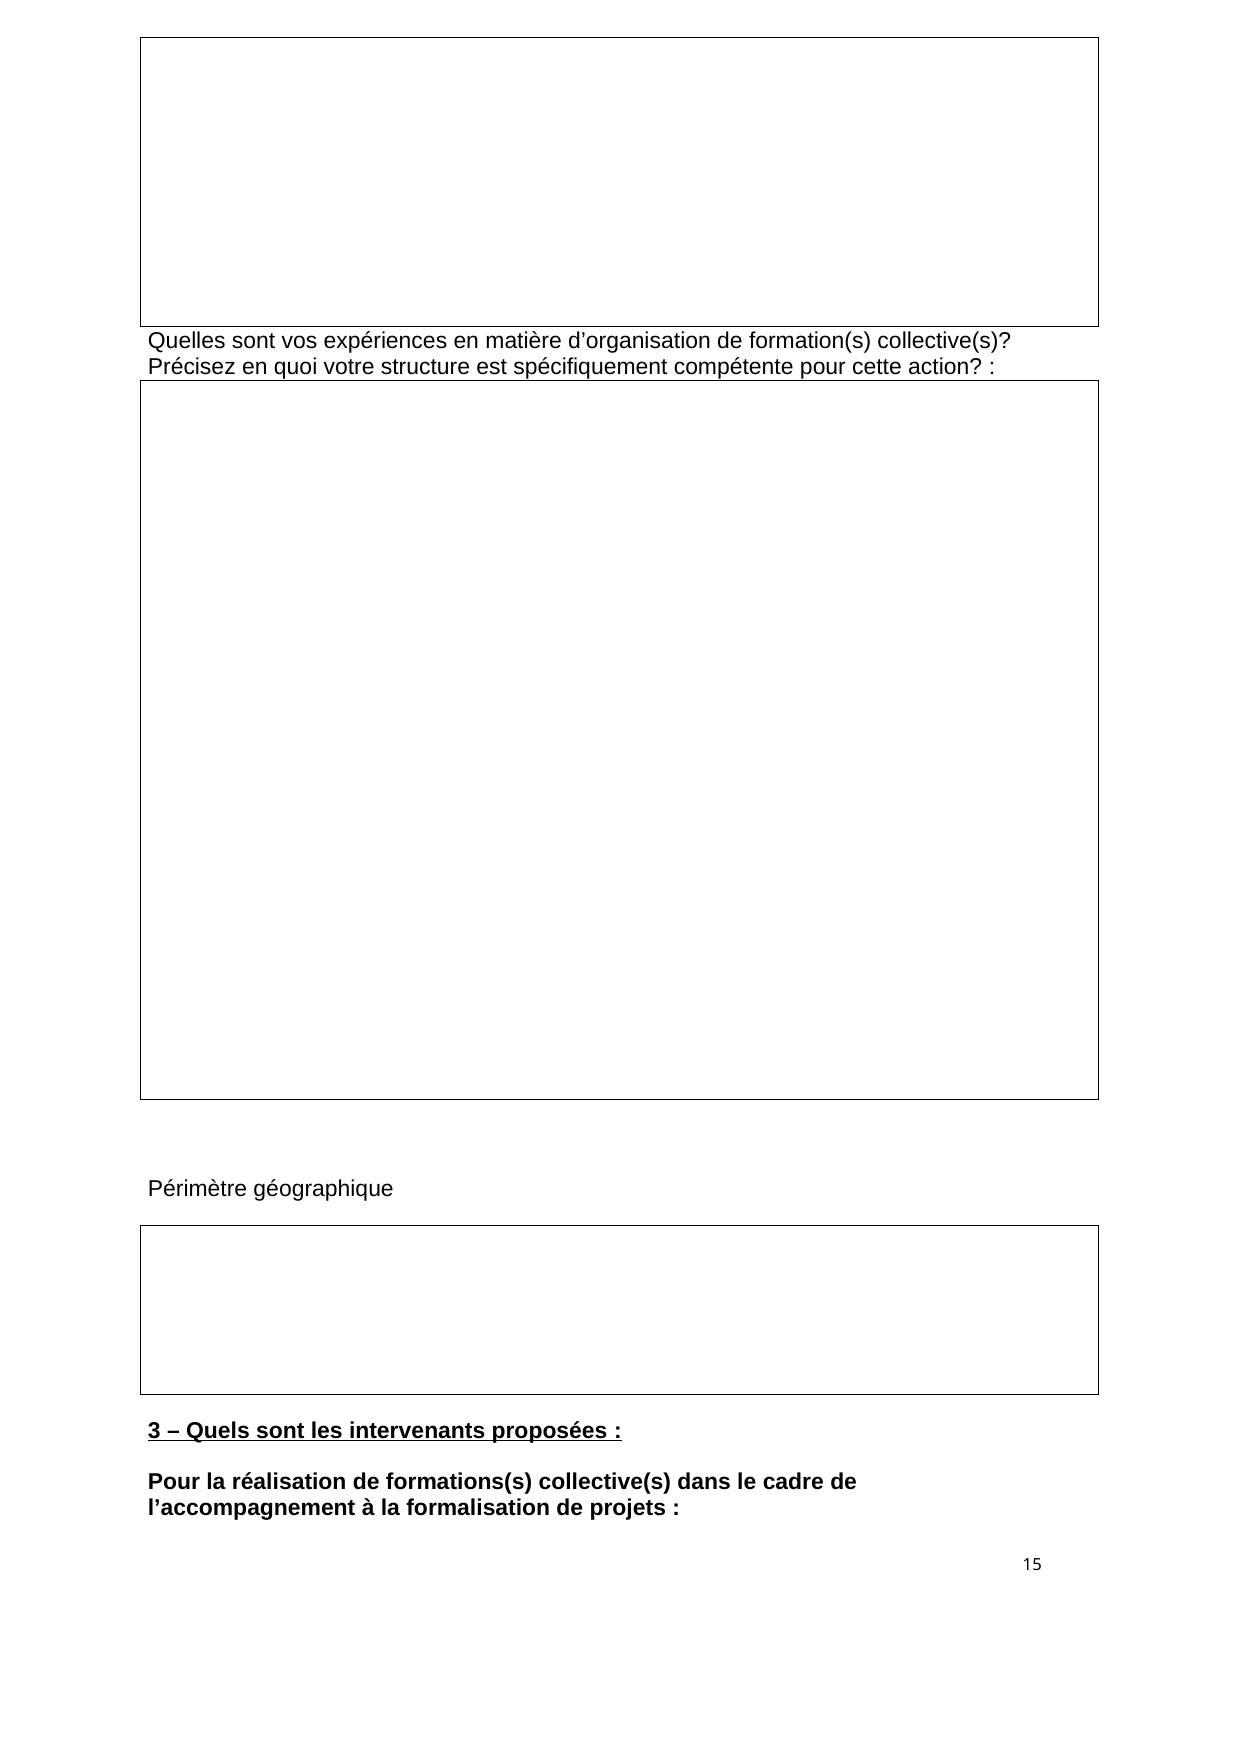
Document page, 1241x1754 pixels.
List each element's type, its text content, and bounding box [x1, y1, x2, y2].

table_header [141, 381, 1098, 1099]
text 3 – Quels sont les intervenants proposées : [148, 1417, 1042, 1444]
text Pour la réalisation de formations(s) collective(s) dans le cadre de l’accompagnement à la formalisation de projets : [148, 1468, 1042, 1520]
text Périmètre géographique [148, 1174, 1042, 1201]
table_header [141, 38, 1098, 326]
table_header [141, 1226, 1098, 1394]
text Quelles sont vos expériences en matière d’organisation de formation(s) collective(s)? Précisez en quoi votre structure est spécifiquement compétente pour cette action? : [148, 327, 1042, 379]
